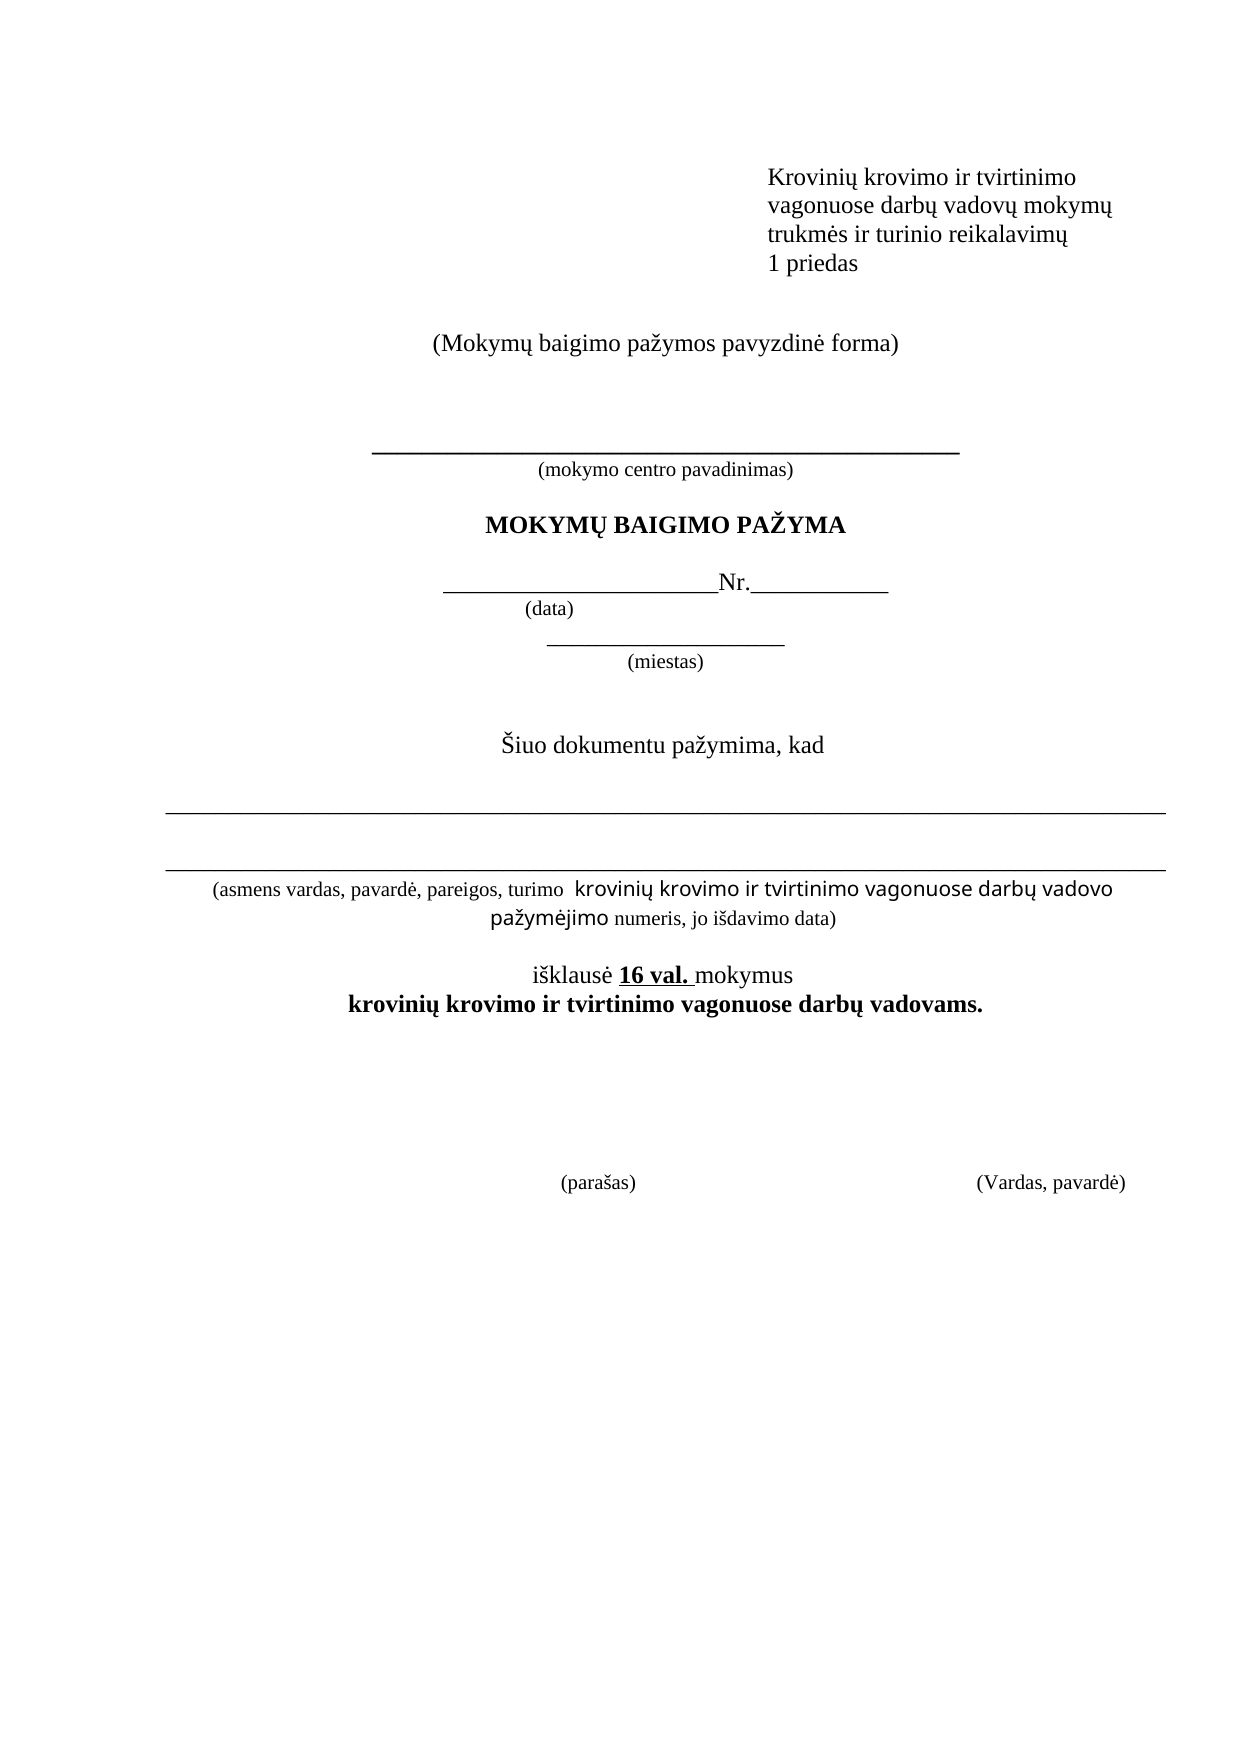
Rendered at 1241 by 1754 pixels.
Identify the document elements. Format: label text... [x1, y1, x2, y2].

text Šiuo dokumentu pažymima, kad [150, 731, 1181, 759]
text ________________________________________________________________________________ [150, 788, 1181, 817]
text ___________________ [150, 620, 1181, 649]
text (asmens vardas, pavardė, pareigos, turimo krovinių krovimo ir tvirtinimo vagonuose darbų vadovo [150, 874, 1181, 903]
text išklausė 16 val. mokymus [150, 960, 1181, 989]
text MOKYMŲ BAIGIMO Pažyma [150, 510, 1181, 539]
text _______________________________________________ [150, 428, 1181, 457]
text pažymėjimo numeris, jo išdavimo data) [150, 903, 1181, 931]
text ________________________________________________________________________________ [150, 846, 1181, 874]
text ______________________Nr.___________ [150, 567, 1181, 596]
text (miestas) [150, 649, 1181, 673]
text (data) [450, 596, 1181, 620]
text trukmės ir turinio reikalavimų [767, 219, 1181, 248]
text krovinių krovimo ir tvirtinimo vagonuose darbų vadovams. [150, 989, 1181, 1017]
text 1 priedas [767, 248, 1181, 277]
text (mokymo centro pavadinimas) [150, 457, 1181, 481]
text (Mokymų baigimo pažymos pavyzdinė forma) [150, 328, 1181, 357]
text (parašas) (Vardas, pavardė) [420, 1170, 1181, 1194]
text Krovinių krovimo ir tvirtinimo vagonuose darbų vadovų mokymų [767, 162, 1181, 219]
